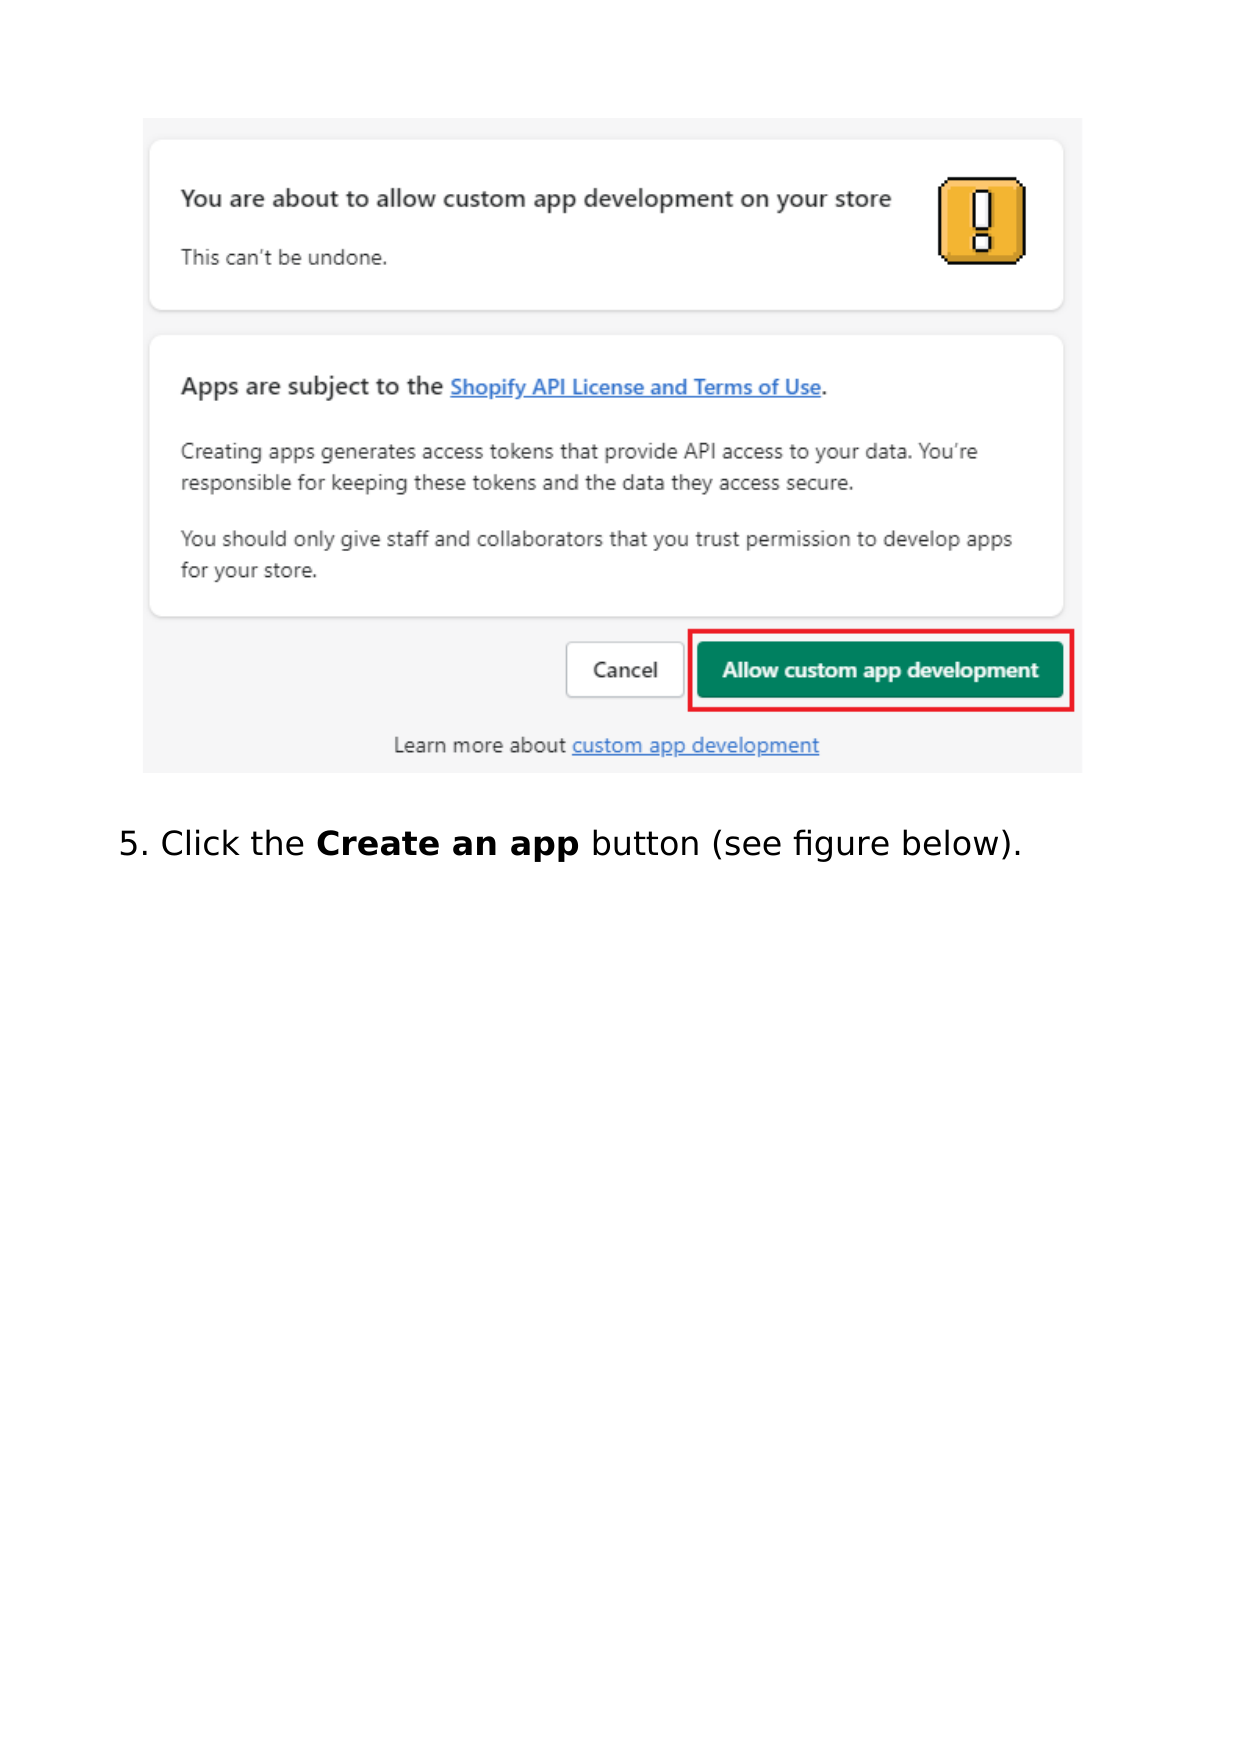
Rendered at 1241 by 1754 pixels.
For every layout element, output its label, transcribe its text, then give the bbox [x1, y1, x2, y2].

picture [142, 118, 1098, 773]
text 5. Click the Create an app button (see figure below). [118, 824, 1122, 863]
